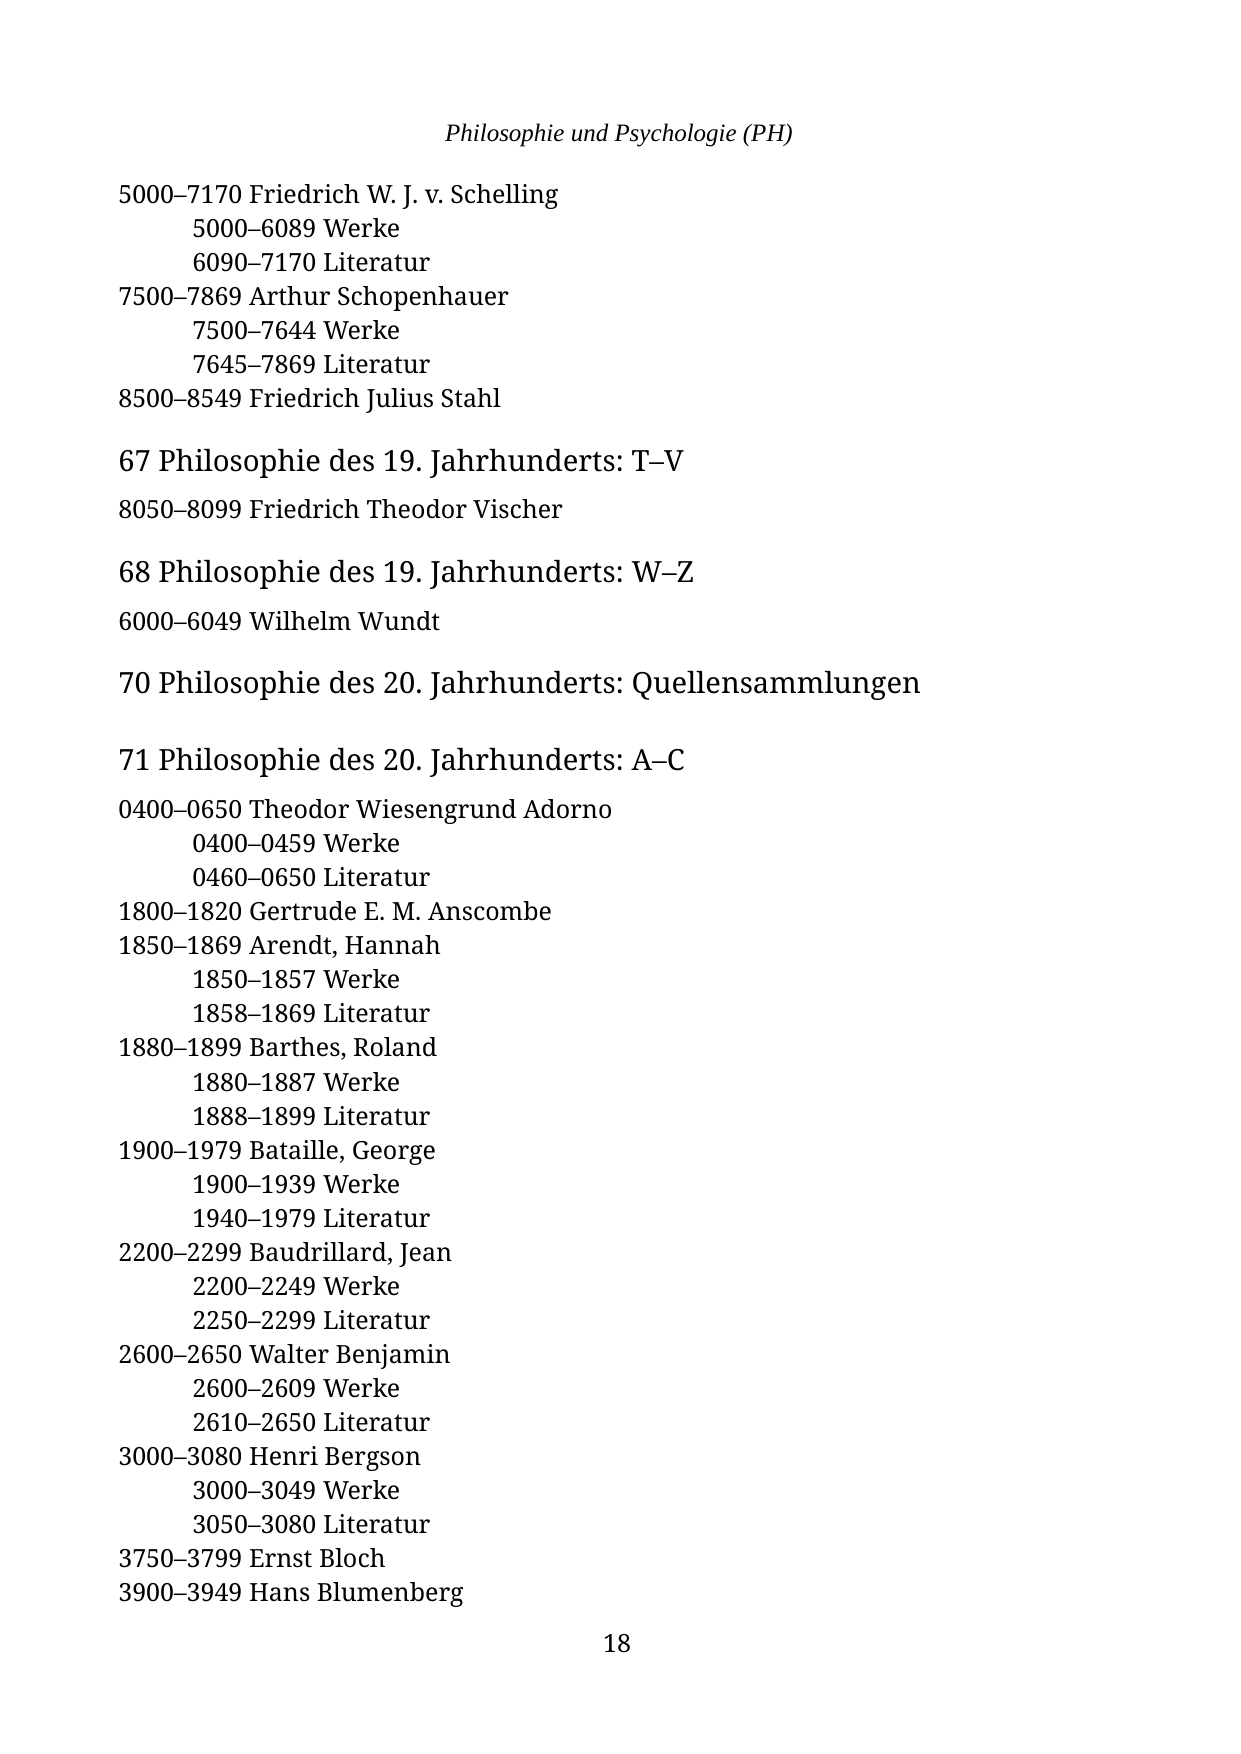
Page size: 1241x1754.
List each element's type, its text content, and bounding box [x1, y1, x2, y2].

text 7645–7869 Literatur [118, 347, 1122, 381]
text 3050–3080 Literatur [118, 1507, 1122, 1541]
text 0400–0650 Theodor Wiesengrund Adorno [118, 792, 1122, 826]
text 3750–3799 Ernst Bloch [118, 1541, 1122, 1575]
text 1850–1869 Arendt, Hannah [118, 928, 1122, 962]
subtitle 67 Philosophie des 19. Jahrhunderts: T–V [118, 440, 1122, 479]
subtitle 71 Philosophie des 20. Jahrhunderts: A–C [118, 739, 1122, 779]
text 2200–2299 Baudrillard, Jean [118, 1234, 1122, 1268]
subtitle 70 Philosophie des 20. Jahrhunderts: Quellensammlungen [118, 662, 1122, 702]
text 6090–7170 Literatur [118, 244, 1122, 278]
text 7500–7644 Werke [118, 313, 1122, 347]
text 1940–1979 Literatur [118, 1200, 1122, 1234]
text 1858–1869 Literatur [118, 996, 1122, 1030]
text 5000–7170 Friedrich W. J. v. Schelling [118, 176, 1122, 210]
text 2250–2299 Literatur [118, 1303, 1122, 1337]
text 1880–1899 Barthes, Roland [118, 1030, 1122, 1064]
text 1900–1939 Werke [118, 1166, 1122, 1200]
subtitle 68 Philosophie des 19. Jahrhunderts: W–Z [118, 551, 1122, 591]
text 2610–2650 Literatur [118, 1405, 1122, 1439]
text 1880–1887 Werke [118, 1064, 1122, 1098]
text 8050–8099 Friedrich Theodor Vischer [118, 492, 1122, 526]
text 2200–2249 Werke [118, 1268, 1122, 1303]
text 3000–3049 Werke [118, 1473, 1122, 1507]
text 1800–1820 Gertrude E. M. Anscombe [118, 894, 1122, 928]
text 2600–2609 Werke [118, 1371, 1122, 1405]
text 0460–0650 Literatur [118, 860, 1122, 894]
text 8500–8549 Friedrich Julius Stahl [118, 381, 1122, 415]
text 0400–0459 Werke [118, 826, 1122, 860]
text 5000–6089 Werke [118, 210, 1122, 244]
text 1850–1857 Werke [118, 962, 1122, 996]
text 3900–3949 Hans Blumenberg [118, 1575, 1122, 1609]
text 7500–7869 Arthur Schopenhauer [118, 278, 1122, 313]
text 1900–1979 Bataille, George [118, 1132, 1122, 1166]
text 3000–3080 Henri Bergson [118, 1439, 1122, 1473]
text 6000–6049 Wilhelm Wundt [118, 603, 1122, 637]
text 2600–2650 Walter Benjamin [118, 1337, 1122, 1371]
text 1888–1899 Literatur [118, 1098, 1122, 1132]
